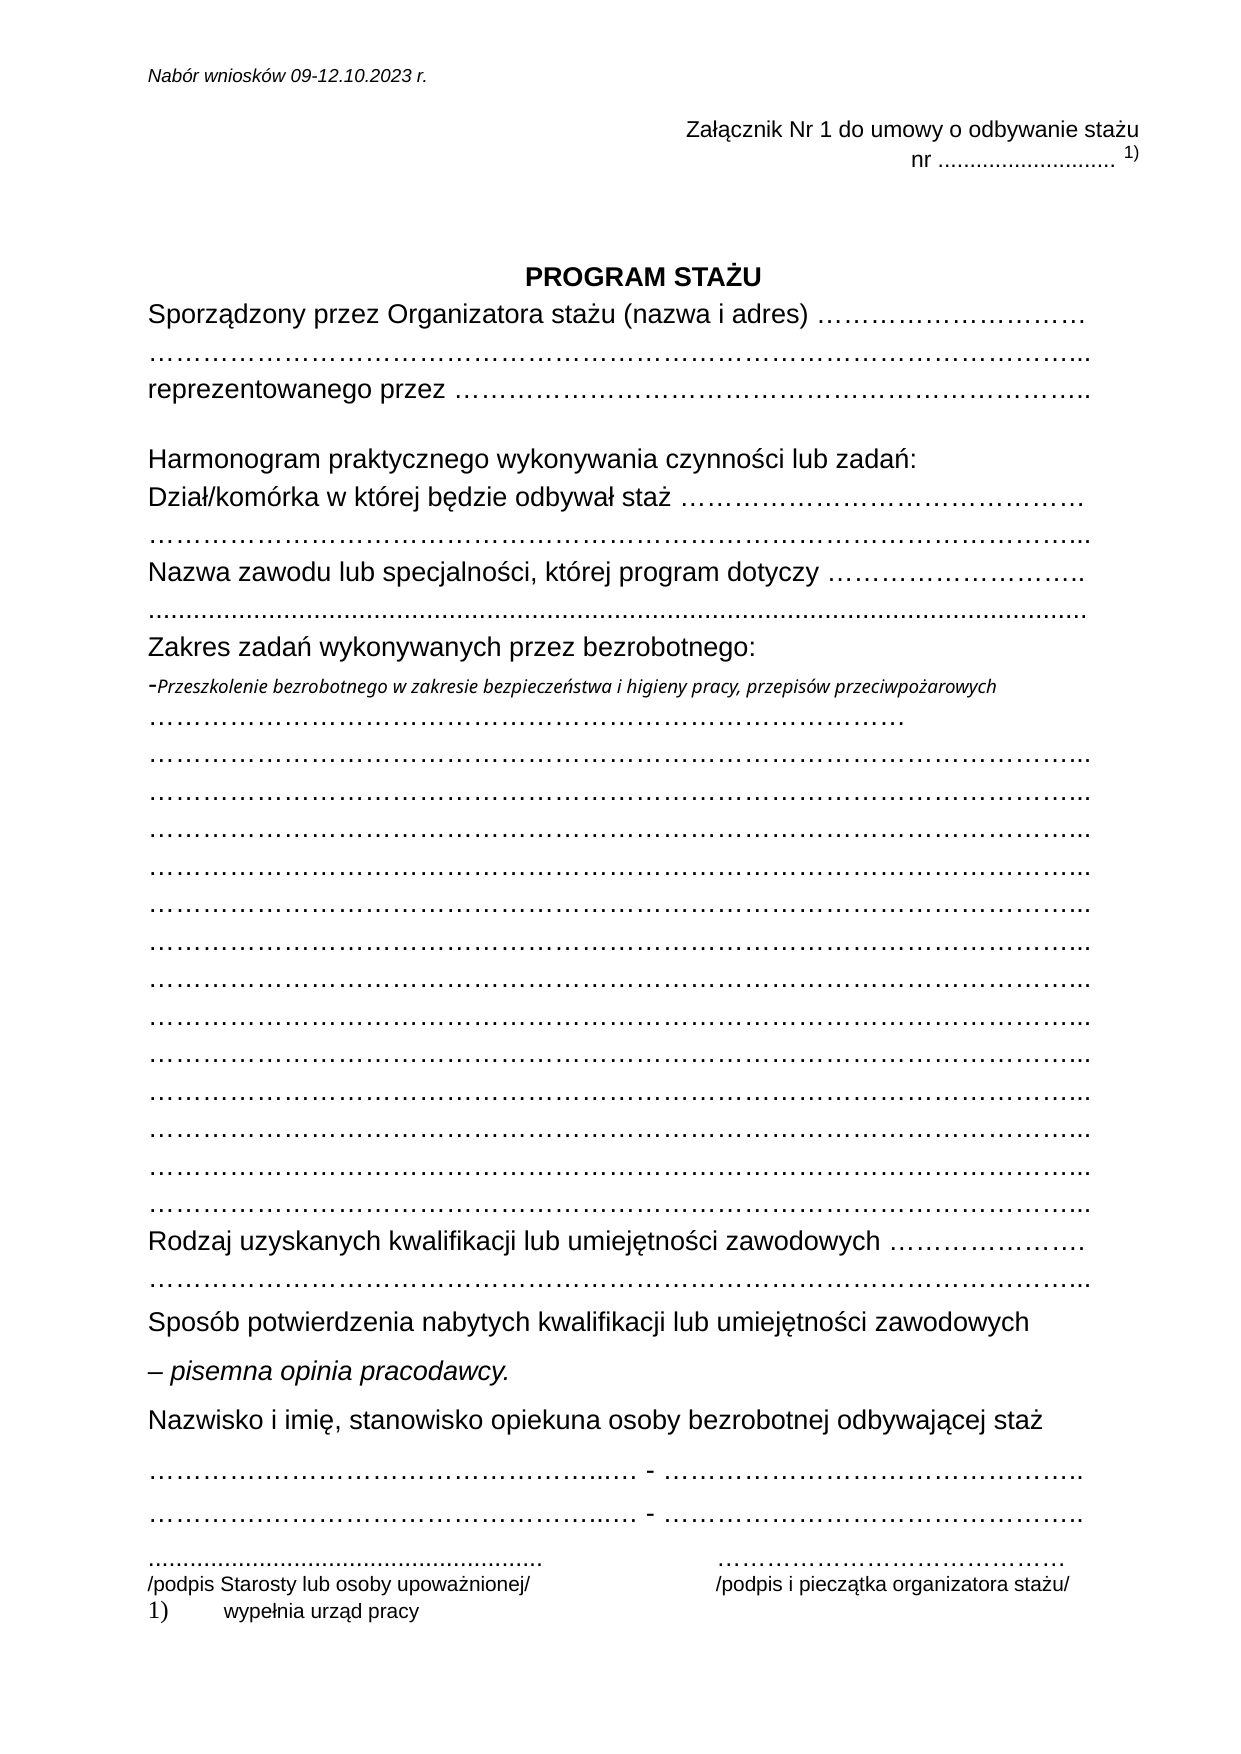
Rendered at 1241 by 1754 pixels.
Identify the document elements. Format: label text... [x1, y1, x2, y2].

text Zakres zadań wykonywanych przez bezrobotnego: [148, 631, 1139, 662]
text reprezentowanego przez …………………………………………………………….. [148, 373, 1139, 404]
text …………………………………………………………………………………………... [148, 1074, 1139, 1106]
text ............................................................................................................................. [148, 593, 1139, 624]
text Sposób potwierdzenia nabytych kwalifikacji lub umiejętności zawodowych [148, 1306, 1139, 1337]
text …………………………………………………………………………………………... [148, 737, 1139, 768]
text …………………………………………………………………………………………... [148, 924, 1139, 956]
text Rodzaj uzyskanych kwalifikacji lub umiejętności zawodowych …………………. [148, 1224, 1139, 1256]
text …………………………………………………………………………………………... [148, 999, 1139, 1031]
text …………………………………………………………………………………………... [148, 812, 1139, 843]
text …………………………………………………………………………………………... [148, 962, 1139, 993]
text …………………………………………………………………………………………... [148, 518, 1139, 549]
text ………….………………………………...… - ……………………………………….. [148, 1497, 1139, 1528]
text /podpis Starosty lub osoby upoważnionej/ /podpis i pieczątka organizatora stażu/ [147, 1571, 1139, 1595]
text Nazwa zawodu lub specjalności, której program dotyczy ……………………….. [148, 556, 1139, 587]
text …………………………………………………………………………………………... [148, 1262, 1139, 1293]
text ………….………………………………...… - ……………………………………….. [148, 1454, 1139, 1485]
text -Przeszkolenie bezrobotnego w zakresie bezpieczeństwa i higieny pracy, przepisów przeciwpożarowych ………………………………………………………………………… [148, 668, 1139, 731]
text ......................................................... …………………………………… [148, 1543, 1139, 1571]
text …………………………………………………………………………………………... [148, 1149, 1139, 1181]
text …………………………………………………………………………………………... [148, 336, 1139, 367]
text Harmonogram praktycznego wykonywania czynności lub zadań: [148, 443, 1139, 474]
text …………………………………………………………………………………………... [148, 1112, 1139, 1143]
text …………………………………………………………………………………………... [148, 774, 1139, 806]
text …………………………………………………………………………………………... [148, 1187, 1139, 1218]
text Nazwisko i imię, stanowisko opiekuna osoby bezrobotnej odbywającej staż [148, 1404, 1139, 1436]
text Sporządzony przez Organizatora stażu (nazwa i adres) ………………………… [148, 298, 1139, 329]
text – pisemna opinia pracodawcy. [148, 1355, 1139, 1386]
text PROGRAM STAŻU [148, 261, 1139, 292]
list wypełnia urząd pracy [148, 1595, 1139, 1624]
text Załącznik Nr 1 do umowy o odbywanie stażu nr ............................ 1) [148, 116, 1139, 173]
text Dział/komórka w której będzie odbywał staż ……………………………………… [148, 481, 1139, 512]
text …………………………………………………………………………………………... [148, 849, 1139, 881]
text …………………………………………………………………………………………... [148, 1037, 1139, 1068]
text …………………………………………………………………………………………... [148, 887, 1139, 918]
